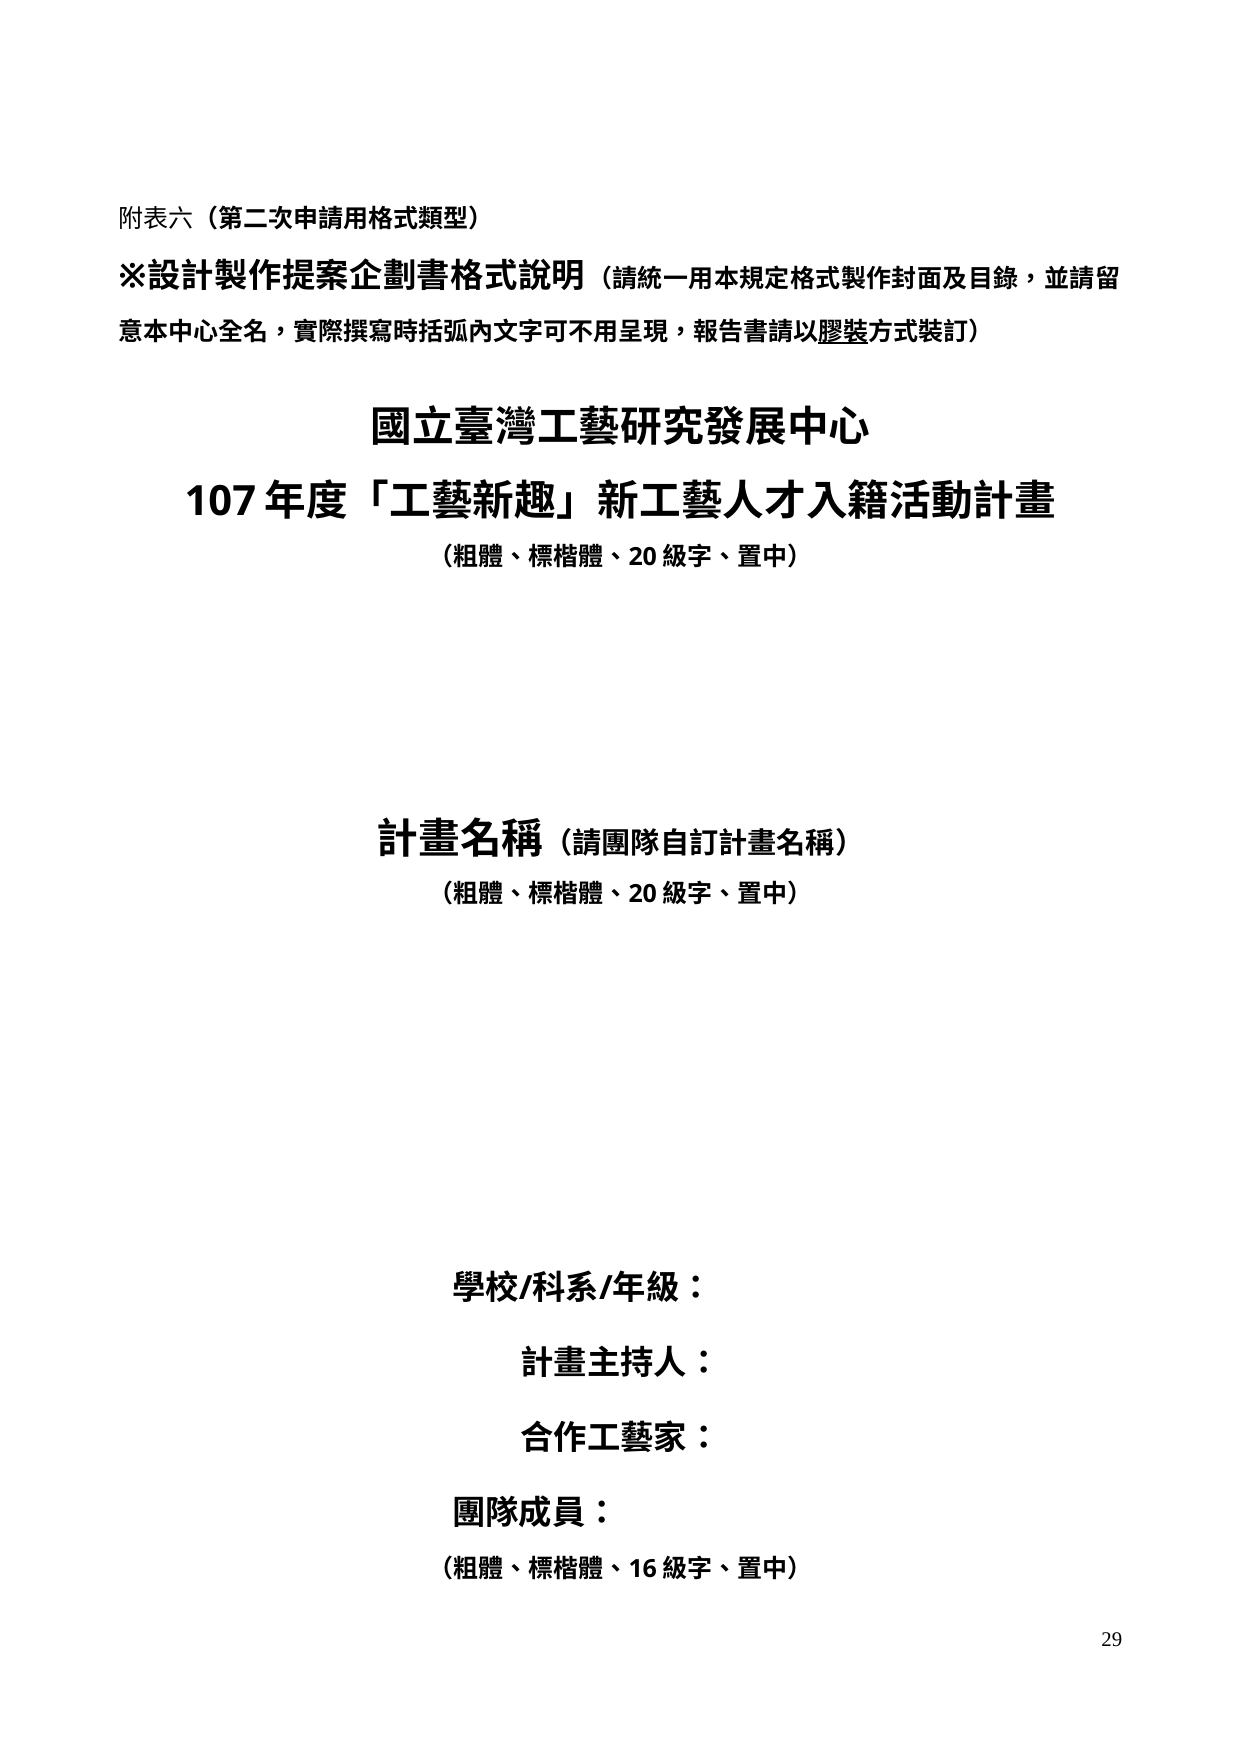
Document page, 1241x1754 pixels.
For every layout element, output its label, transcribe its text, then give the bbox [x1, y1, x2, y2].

text ※設計製作提案企劃書格式說明（請統一用本規定格式製作封面及目錄，並請留意本中心全名，實際撰寫時括弧內文字可不用呈現，報告書請以膠裝方式裝訂） [118, 235, 1122, 348]
text 國立臺灣工藝研究發展中心 [118, 385, 1122, 460]
text 合作工藝家： [118, 1398, 1122, 1473]
text 附表六（第二次申請用格式類型） [118, 198, 1122, 235]
text 學校/科系/年級： [118, 1248, 1122, 1323]
text （粗體、標楷體、20級字、置中） [118, 535, 1122, 573]
text 計畫主持人： [118, 1323, 1122, 1398]
text 計畫名稱（請團隊自訂計畫名稱） [118, 798, 1122, 873]
text 團隊成員： [118, 1473, 1122, 1548]
text （粗體、標楷體、20級字、置中） [118, 873, 1122, 910]
text （粗體、標楷體、16級字、置中） [118, 1548, 1122, 1585]
text 107年度「工藝新趣」新工藝人才入籍活動計畫 [118, 460, 1122, 535]
